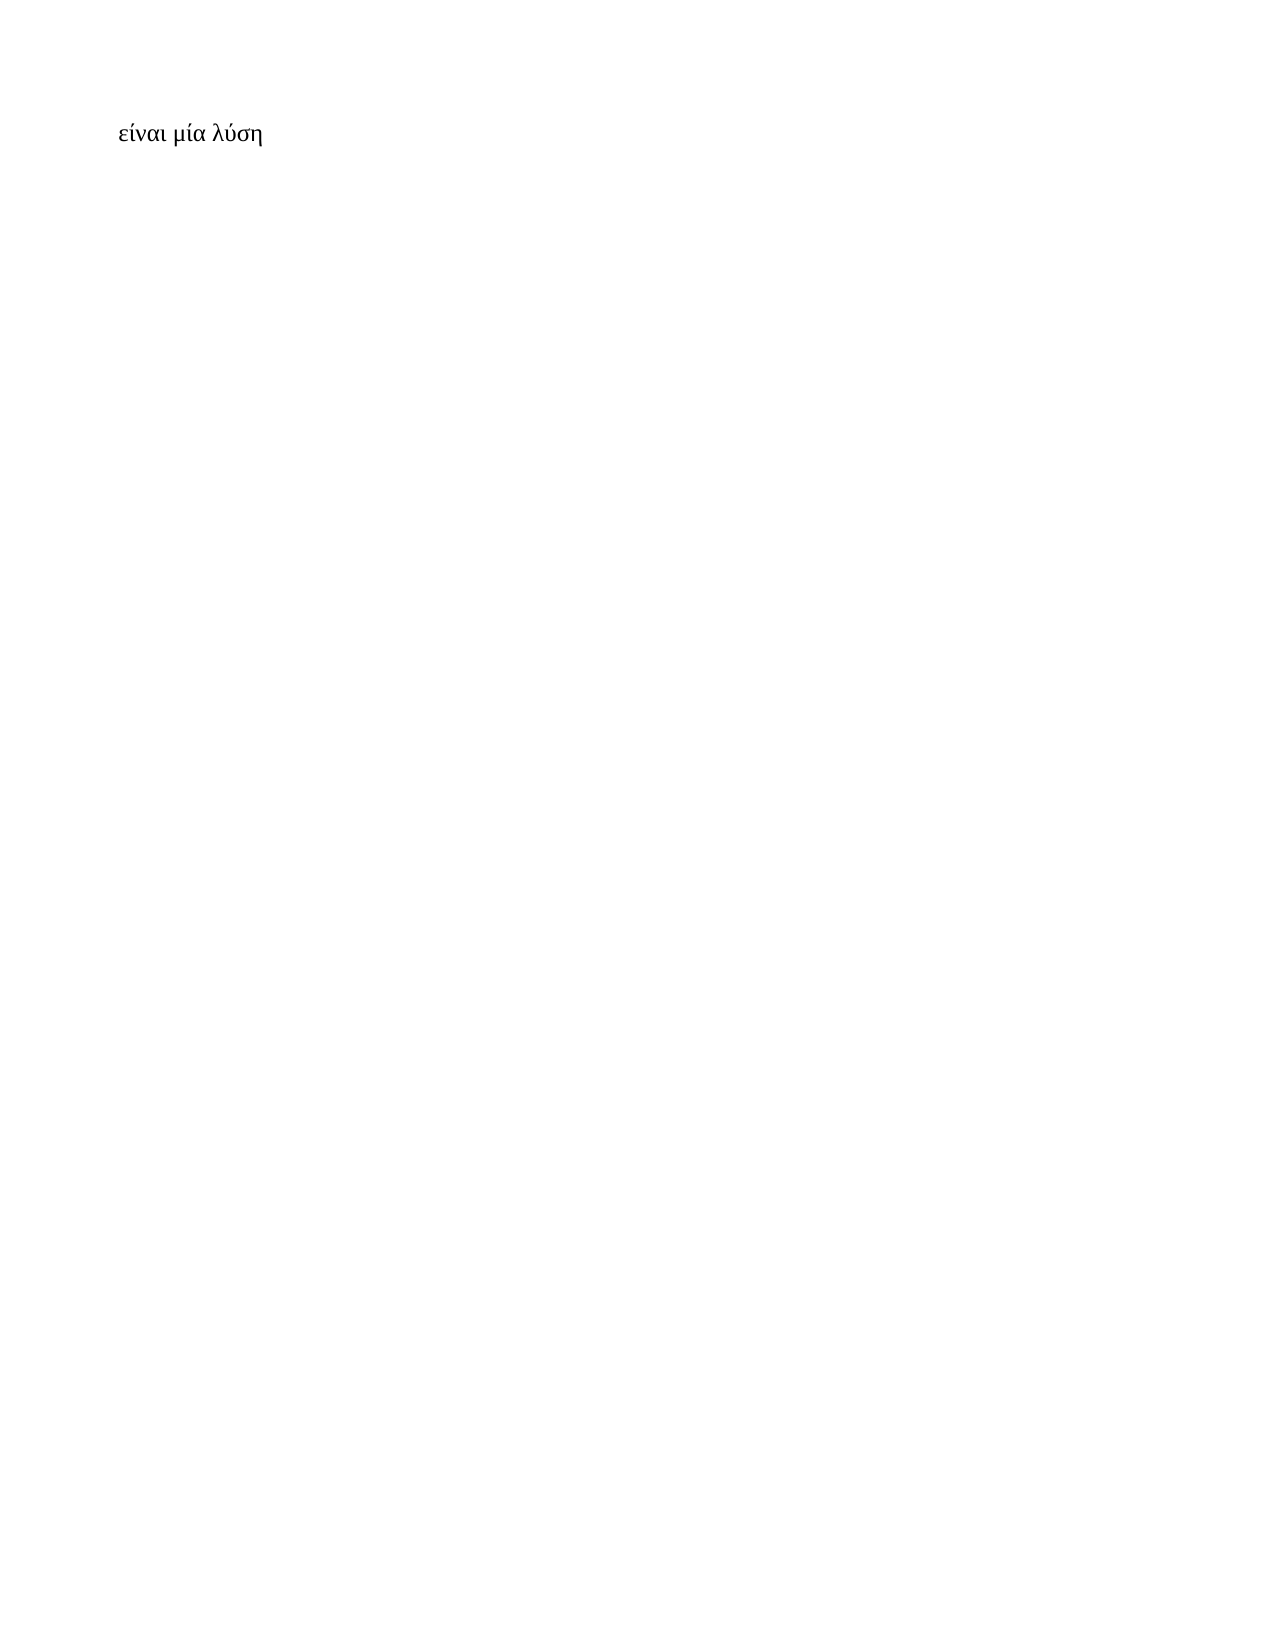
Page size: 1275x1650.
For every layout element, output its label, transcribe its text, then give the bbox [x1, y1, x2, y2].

text είναι μία λύση [118, 118, 1157, 147]
